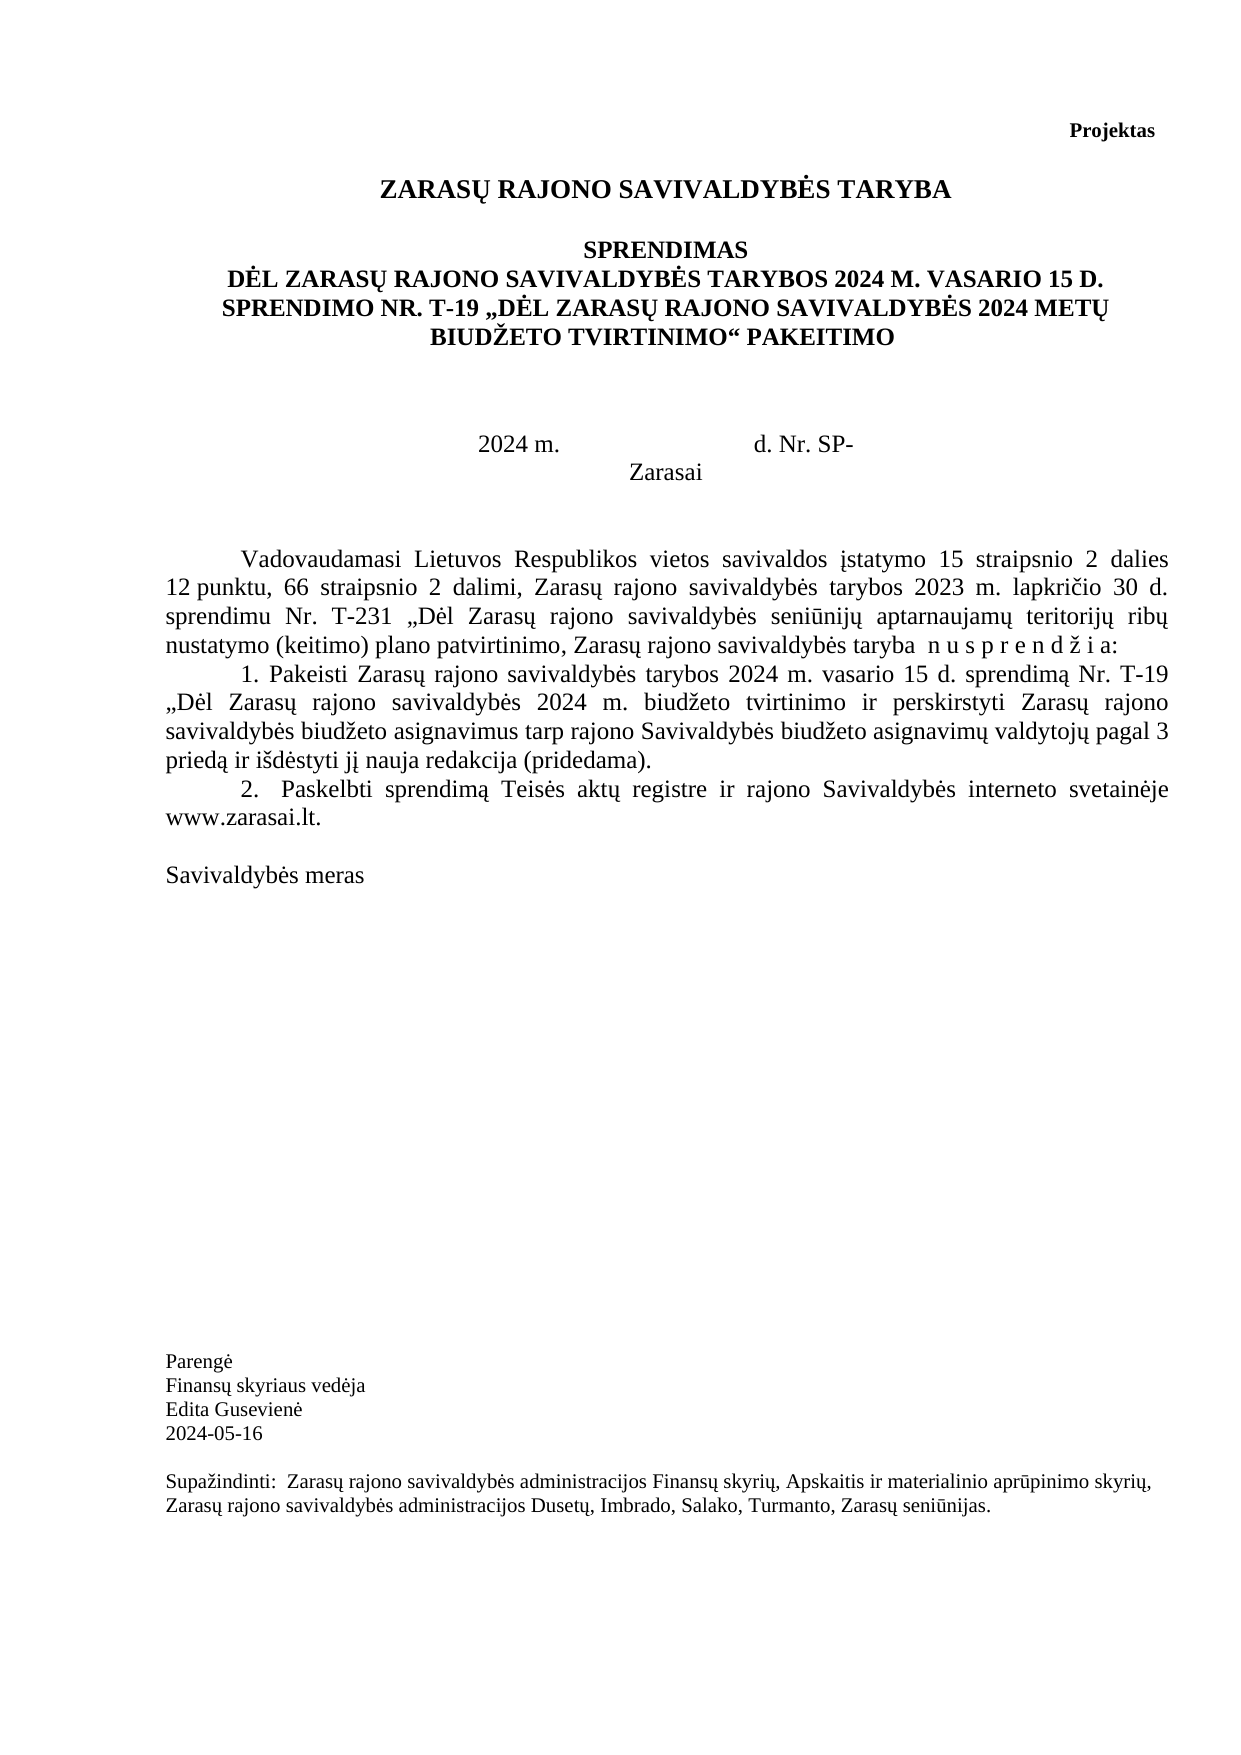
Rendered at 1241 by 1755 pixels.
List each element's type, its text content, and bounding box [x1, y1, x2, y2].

table_header Projektas [165, 118, 1166, 173]
table_cell 2024 m. d. Nr. SP- [165, 429, 1166, 457]
text Supažindinti: Zarasų rajono savivaldybės administracijos Finansų skyrių, Apskaitis ir materialinio aprūpinimo skyrių, Zarasų rajono savivaldybės administracijos Dusetų, Imbrado, Salako, Turmanto, Zarasų seniūnijas. [165, 1469, 1169, 1517]
table_cell [165, 379, 1166, 429]
table_cell Zarasų rajono savivaldybės TARYBA [165, 173, 1166, 204]
text Savivaldybės meras [165, 860, 1169, 889]
table_cell [165, 351, 1166, 379]
text 1. Pakeisti Zarasų rajono savivaldybės tarybos 2024 m. vasario 15 d. sprendimą Nr. T-19 „Dėl Zarasų rajono savivaldybės 2024 m. biudžeto tvirtinimo ir perskirstyti Zarasų rajono savivaldybės biudžeto asignavimus tarp rajono Savivaldybės biudžeto asignavimų valdytojų pagal 3 priedą ir išdėstyti jį nauja redakcija (pridedama). [165, 659, 1169, 774]
text Edita Gusevienė [165, 1397, 1169, 1421]
text 2. Paskelbti sprendimą Teisės aktų registre ir rajono Savivaldybės interneto svetainėje www.zarasai.lt. [165, 774, 1169, 831]
table_cell [165, 205, 1166, 236]
table_cell SPRENDIMAS [165, 236, 1166, 264]
table_cell [165, 486, 666, 515]
text Vadovaudamasi Lietuvos Respublikos vietos savivaldos įstatymo 15 straipsnio 2 dalies 12 punktu, 66 straipsnio 2 dalimi, Zarasų rajono savivaldybės tarybos 2023 m. lapkričio 30 d. sprendimu Nr. T-231 „Dėl Zarasų rajono savivaldybės seniūnijų aptarnaujamų teritorijų ribų nustatymo (keitimo) plano patvirtinimo, Zarasų rajono savivaldybės taryba n u s p r e n d ž i a: [165, 544, 1169, 659]
table_cell [666, 486, 913, 515]
text 2024-05-16 [165, 1421, 1169, 1445]
table_cell [913, 486, 1166, 515]
table_cell DĖL ZARASŲ RAJONO SAVIVALDYBĖS tarybos 2024 m. vasario 15 d. sprendimo Nr. t-19 „dėl zarasų rajono savivaldybės 2024 metų biudžeto tvirtinimo“ pakeitimo [165, 264, 1166, 351]
table_cell Zarasai [165, 458, 1166, 486]
text Finansų skyriaus vedėja [165, 1373, 1169, 1397]
text Parengė [165, 1349, 1169, 1373]
